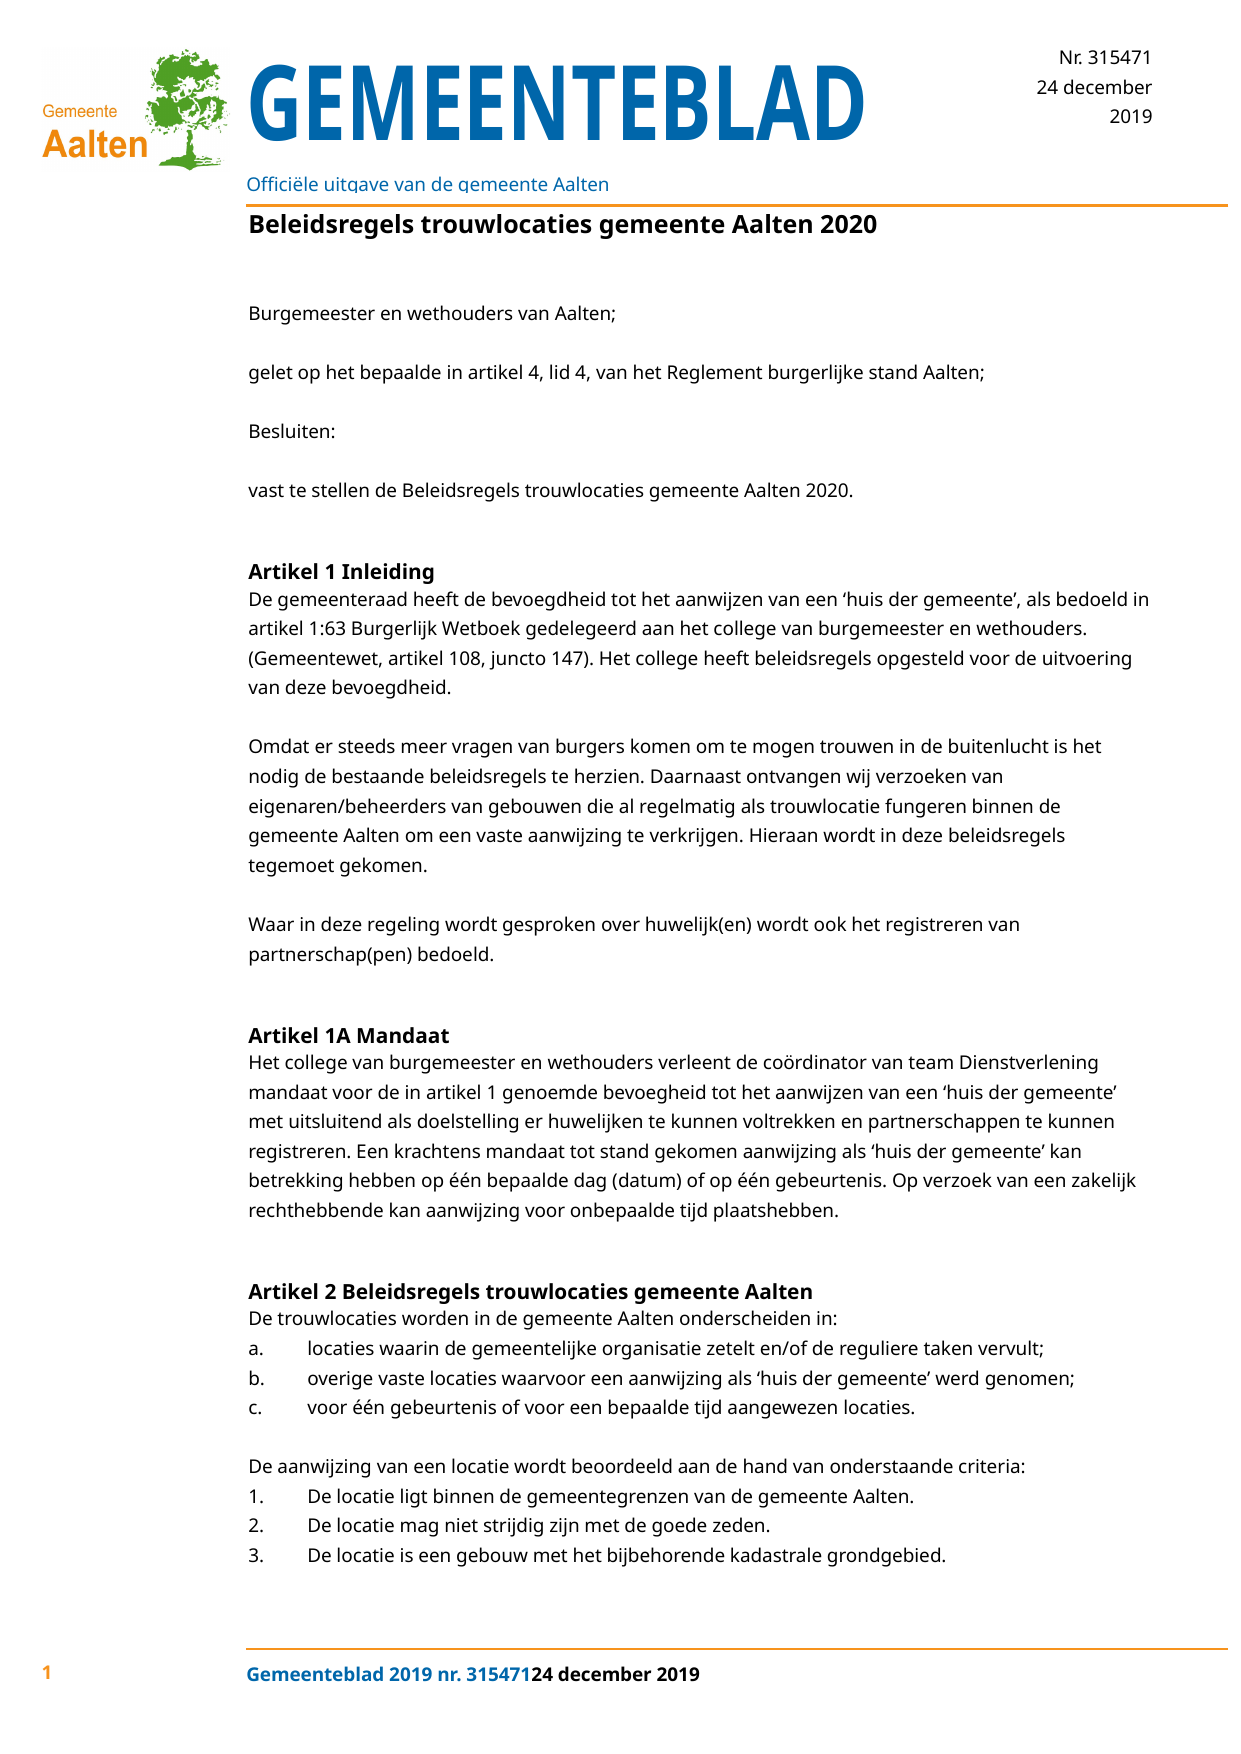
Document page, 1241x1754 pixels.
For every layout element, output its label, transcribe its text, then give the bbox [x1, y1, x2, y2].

text Artikel 1A Mandaat [248, 1021, 1152, 1049]
text Omdat er steeds meer vragen van burgers komen om te mogen trouwen in de buitenlucht is het nodig de bestaande beleidsregels te herzien. Daarnaast ontvangen wij verzoeken van eigenaren/beheerders van gebouwen die al regelmatig als trouwlocatie fungeren binnen de gemeente Aalten om een vaste aanwijzing te verkrijgen. Hieraan wordt in deze beleidsregels tegemoet gekomen. [248, 734, 1152, 878]
text Besluiten: [248, 418, 1152, 444]
text Beleidsregels trouwlocaties gemeente Aalten 2020 [248, 207, 1152, 241]
text De trouwlocaties worden in de gemeente Aalten onderscheiden in: [248, 1306, 1152, 1331]
list De locatie ligt binnen de gemeentegrenzen van de gemeente Aalten. [248, 1483, 1152, 1509]
picture [41, 47, 231, 172]
list De locatie mag niet strijdig zijn met de goede zeden. [248, 1513, 1152, 1538]
list overige vaste locaties waarvoor een aanwijzing als ‘huis der gemeente’ werd genomen; [248, 1365, 1152, 1391]
text De aanwijzing van een locatie wordt beoordeeld aan de hand van onderstaande criteria: [248, 1453, 1152, 1479]
text Artikel 2 Beleidsregels trouwlocaties gemeente Aalten [248, 1277, 1152, 1306]
text gelet op het bepaalde in artikel 4, lid 4, van het Reglement burgerlijke stand Aalten; [248, 359, 1152, 385]
list De locatie is een gebouw met het bijbehorende kadastrale grondgebied. [248, 1542, 1152, 1568]
text vast te stellen de Beleidsregels trouwlocaties gemeente Aalten 2020. [248, 477, 1152, 503]
text Waar in deze regeling wordt gesproken over huwelijk(en) wordt ook het registreren van partnerschap(pen) bedoeld. [248, 911, 1152, 967]
text Burgemeester en wethouders van Aalten; [248, 300, 1152, 326]
list voor één gebeurtenis of voor een bepaalde tijd aangewezen locaties. [248, 1394, 1152, 1420]
text De gemeenteraad heeft de bevoegdheid tot het aanwijzen van een ‘huis der gemeente’, als bedoeld in artikel 1:63 Burgerlijk Wetboek gedelegeerd aan het college van burgemeester en wethouders. (Gemeentewet, artikel 108, juncto 147). Het college heeft beleidsregels opgesteld voor de uitvoering van deze bevoegdheid. [248, 586, 1152, 700]
text Het college van burgemeester en wethouders verleent de coördinator van team Dienstverlening mandaat voor de in artikel 1 genoemde bevoegheid tot het aanwijzen van een ‘huis der gemeente’ met uitsluitend als doelstelling er huwelijken te kunnen voltrekken en partnerschappen te kunnen registreren. Een krachtens mandaat tot stand gekomen aanwijzing als ‘huis der gemeente’ kan betrekking hebben op één bepaalde dag (datum) of op één gebeurtenis. Op verzoek van een zakelijk rechthebbende kan aanwijzing voor onbepaalde tijd plaatshebben. [248, 1049, 1152, 1223]
text Artikel 1 Inleiding [248, 557, 1152, 586]
list locaties waarin de gemeentelijke organisatie zetelt en/of de reguliere taken vervult; [248, 1335, 1152, 1361]
